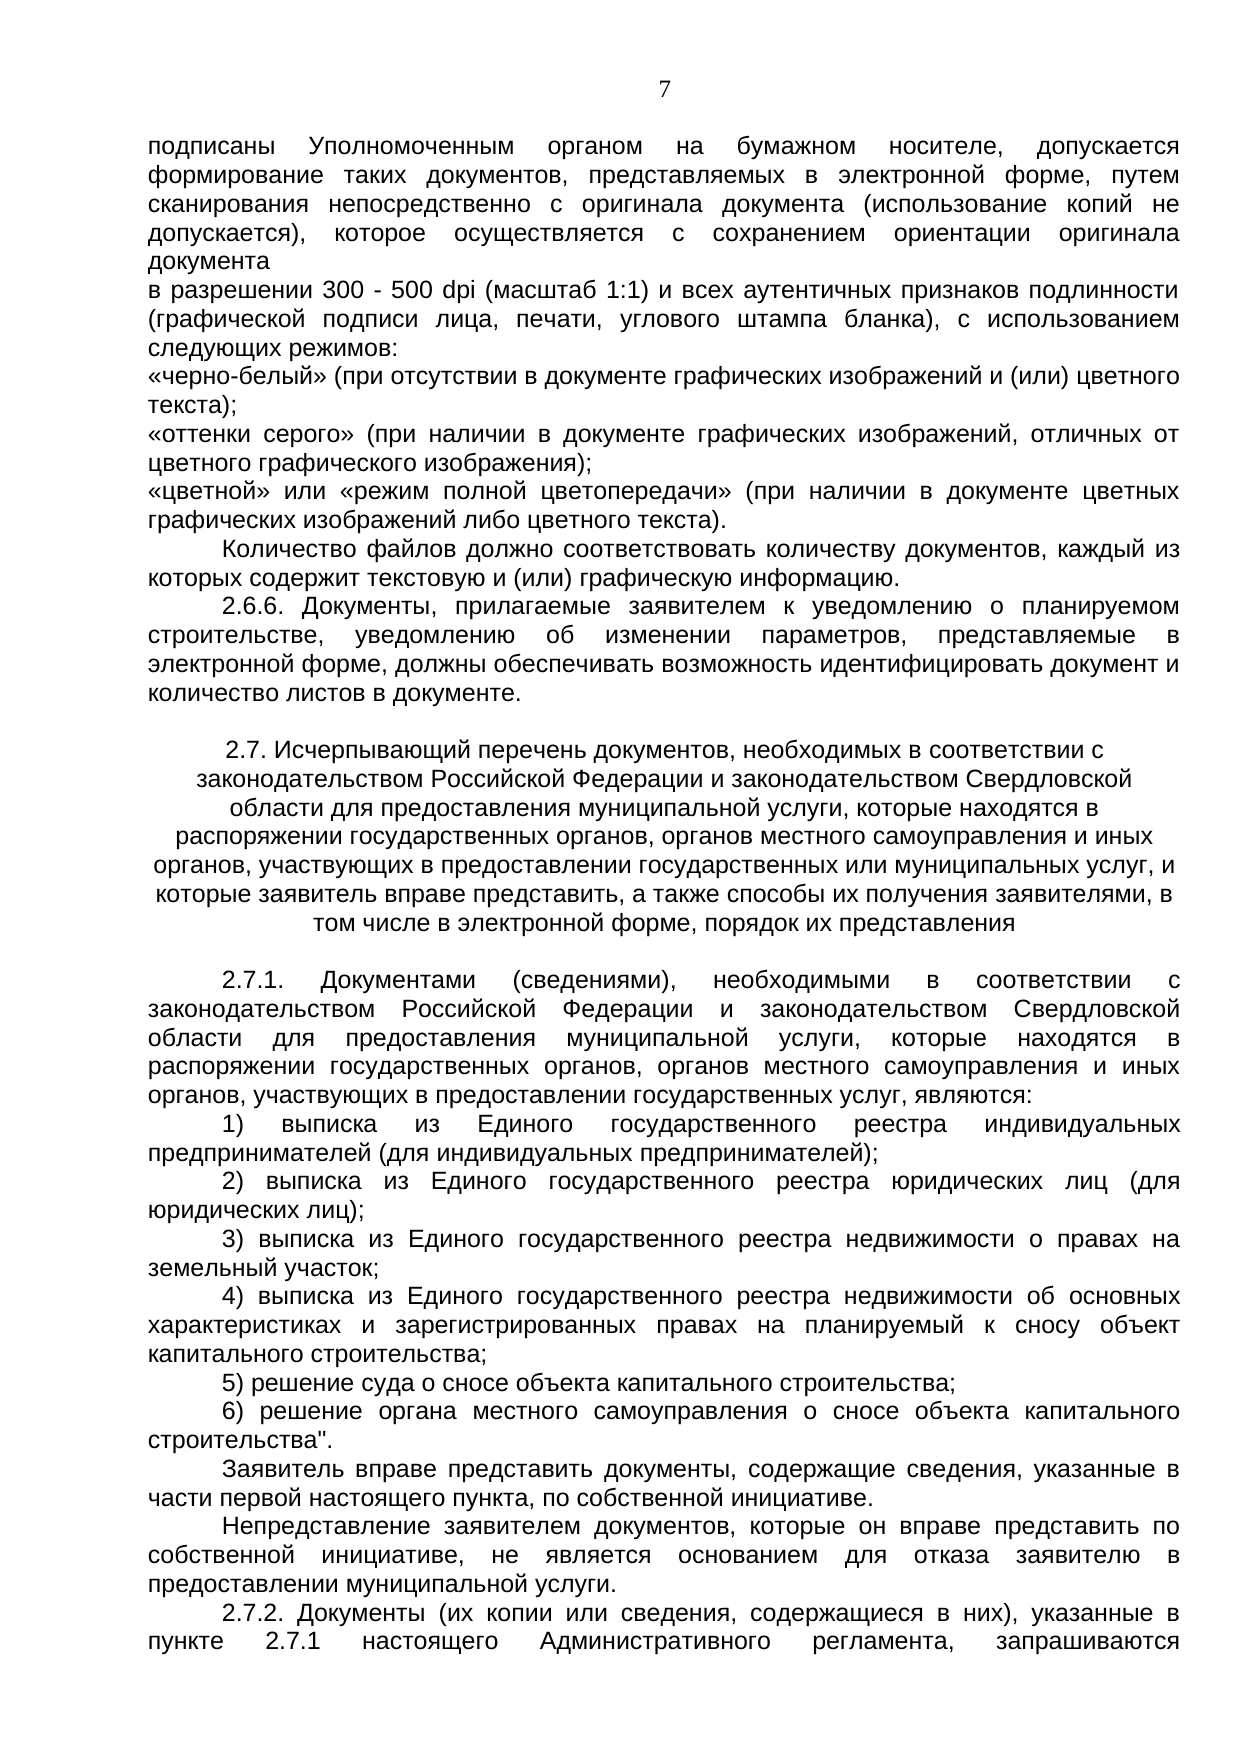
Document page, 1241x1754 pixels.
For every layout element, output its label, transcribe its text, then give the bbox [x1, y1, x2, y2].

text «цветной» или «режим полной цветопередачи» (при наличии в документе цветных графических изображений либо цветного текста). [148, 476, 1181, 534]
text 1) выписка из Единого государственного реестра индивидуальных предпринимателей (для индивидуальных предпринимателей); [148, 1109, 1181, 1166]
text Непредставление заявителем документов, которые он вправе представить по собственной инициативе, не является основанием для отказа заявителю в предоставлении муниципальной услуги. [148, 1511, 1181, 1598]
text Количество файлов должно соответствовать количеству документов, каждый из которых содержит текстовую и (или) графическую информацию. [148, 534, 1181, 591]
text 2.6.6. Документы, прилагаемые заявителем к уведомлению о планируемом строительстве, уведомлению об изменении параметров, представляемые в электронной форме, должны обеспечивать возможность идентифицировать документ и количество листов в документе. [148, 591, 1181, 706]
text «черно-белый» (при отсутствии в документе графических изображений и (или) цветного текста); [148, 361, 1181, 419]
text Заявитель вправе представить документы, содержащие сведения, указанные в части первой настоящего пункта, по собственной инициативе. [148, 1454, 1181, 1511]
text 2.7.2. Документы (их копии или сведения, содержащиеся в них), указанные в пункте 2.7.1 настоящего Административного регламента, запрашиваются [148, 1598, 1181, 1655]
text подписаны Уполномоченным органом на бумажном носителе, допускается формирование таких документов, представляемых в электронной форме, путем сканирования непосредственно с оригинала документа (использование копий не допускается), которое осуществляется с сохранением ориентации оригинала документа в разрешении 300 - 500 dpi (масштаб 1:1) и всех аутентичных признаков подлинности (графической подписи лица, печати, углового штампа бланка), с использованием следующих режимов: [148, 131, 1181, 361]
text 4) выписка из Единого государственного реестра недвижимости об основных характеристиках и зарегистрированных правах на планируемый к сносу объект капитального строительства; [148, 1281, 1181, 1368]
text 2.7.1. Документами (сведениями), необходимыми в соответствии с законодательством Российской Федерации и законодательством Свердловской области для предоставления муниципальной услуги, которые находятся в распоряжении государственных органов, органов местного самоуправления и иных органов, участвующих в предоставлении государственных услуг, являются: [148, 965, 1181, 1109]
text 2) выписка из Единого государственного реестра юридических лиц (для юридических лиц); [148, 1166, 1181, 1224]
text 6) решение органа местного самоуправления о сносе объекта капитального строительства". [148, 1396, 1181, 1454]
text 2.7. Исчерпывающий перечень документов, необходимых в соответствии с законодательством Российской Федерации и законодательством Свердловской области для предоставления муниципальной услуги, которые находятся в распоряжении государственных органов, органов местного самоуправления и иных органов, участвующих в предоставлении государственных или муниципальных услуг, и которые заявитель вправе представить, а также способы их получения заявителями, в том числе в электронной форме, порядок их представления [148, 735, 1181, 936]
text 5) решение суда о сносе объекта капитального строительства; [148, 1368, 1181, 1396]
text «оттенки серого» (при наличии в документе графических изображений, отличных от цветного графического изображения); [148, 419, 1181, 476]
text 3) выписка из Единого государственного реестра недвижимости о правах на земельный участок; [148, 1224, 1181, 1281]
